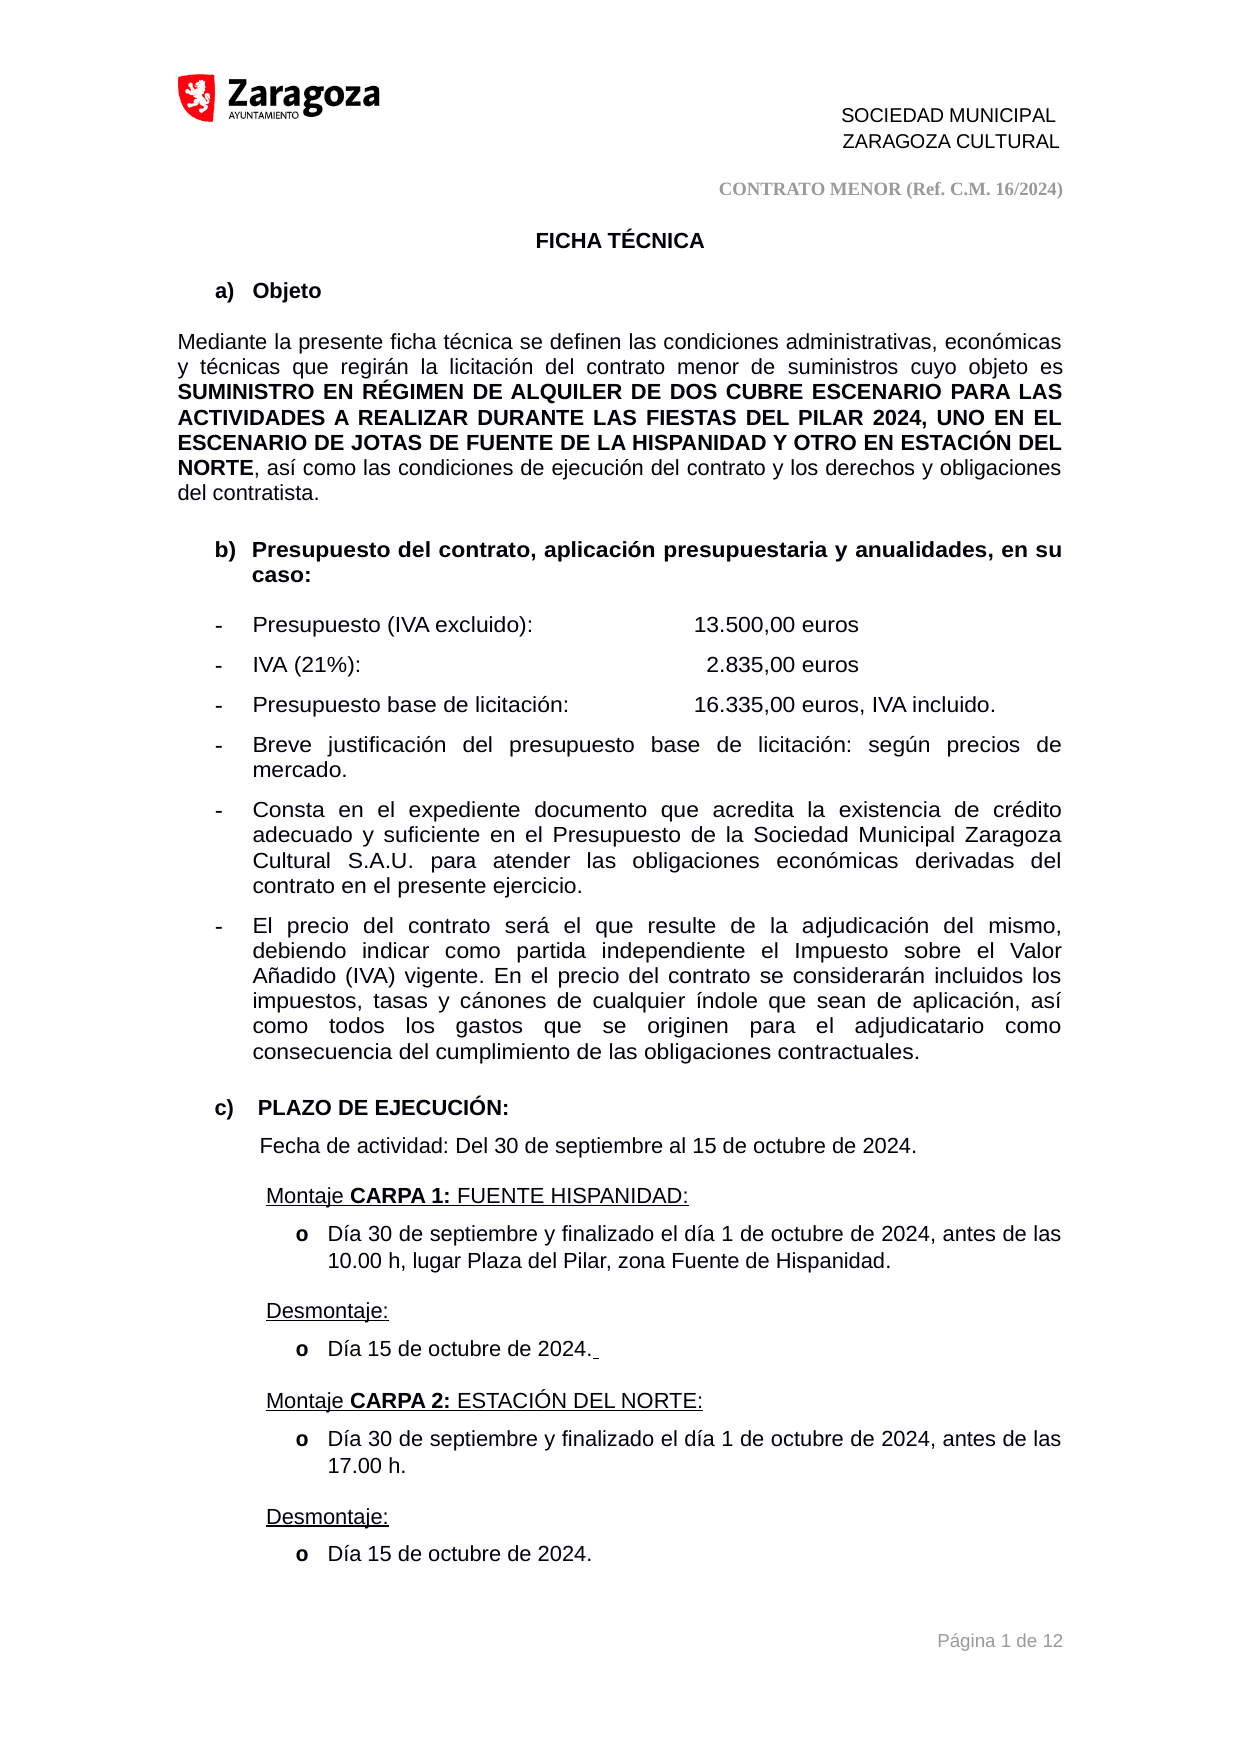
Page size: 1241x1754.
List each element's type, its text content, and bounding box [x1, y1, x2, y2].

list Día 30 de septiembre y finalizado el día 1 de octubre de 2024, antes de las 10.00 h, lugar Plaza del Pilar, zona Fuente de Hispanidad. [295, 1221, 1063, 1273]
text Desmontaje: [266, 1298, 1063, 1324]
list Día 15 de octubre de 2024. [295, 1541, 1063, 1568]
list Consta en el expediente documento que acredita la existencia de crédito adecuado y suficiente en el Presupuesto de la Sociedad Municipal Zaragoza Cultural S.A.U. para atender las obligaciones económicas derivadas del contrato en el presente ejercicio. [215, 797, 1063, 898]
text Fecha de actividad: Del 30 de septiembre al 15 de octubre de 2024. [259, 1133, 1063, 1158]
list Breve justificación del presupuesto base de licitación: según precios de mercado. [215, 732, 1063, 782]
list Presupuesto base de licitación: 16.335,00 euros, IVA incluido. [215, 692, 1063, 717]
list Presupuesto (IVA excluido): 13.500,00 euros [215, 612, 1063, 637]
list Día 30 de septiembre y finalizado el día 1 de octubre de 2024, antes de las 17.00 h. [295, 1426, 1063, 1478]
text FICHA TÉCNICA [177, 228, 1063, 253]
list PLAZO DE EJECUCIÓN: [214, 1095, 1063, 1120]
text Mediante la presente ficha técnica se definen las condiciones administrativas, económicas y técnicas que regirán la licitación del contrato menor de suministros cuyo objeto es Suministro en régimen de alquiler de dos cubre escenario para las actividades a realizar durante las fiestas del Pilar 2024, uno en el escenario de jotas de Fuente de la Hispanidad y otro en Estación del Norte, así como las condiciones de ejecución del contrato y los derechos y obligaciones del contratista. [177, 329, 1063, 505]
text Montaje CARPA 2: ESTACIÓN DEL NORTE: [266, 1388, 1063, 1414]
text Montaje CARPA 1: FUENTE HISPANIDAD: [266, 1183, 1063, 1208]
list Presupuesto del contrato, aplicación presupuestaria y anualidades, en su caso: [214, 537, 1063, 587]
list El precio del contrato será el que resulte de la adjudicación del mismo, debiendo indicar como partida independiente el Impuesto sobre el Valor Añadido (IVA) vigente. En el precio del contrato se considerarán incluidos los impuestos, tasas y cánones de cualquier índole que sean de aplicación, así como todos los gastos que se originen para el adjudicatario como consecuencia del cumplimiento de las obligaciones contractuales. [215, 912, 1063, 1064]
list Objeto [215, 278, 1063, 304]
text Desmontaje: [266, 1504, 1063, 1529]
list Día 15 de octubre de 2024. [295, 1336, 1063, 1363]
list IVA (21%): 2.835,00 euros [215, 652, 1063, 677]
